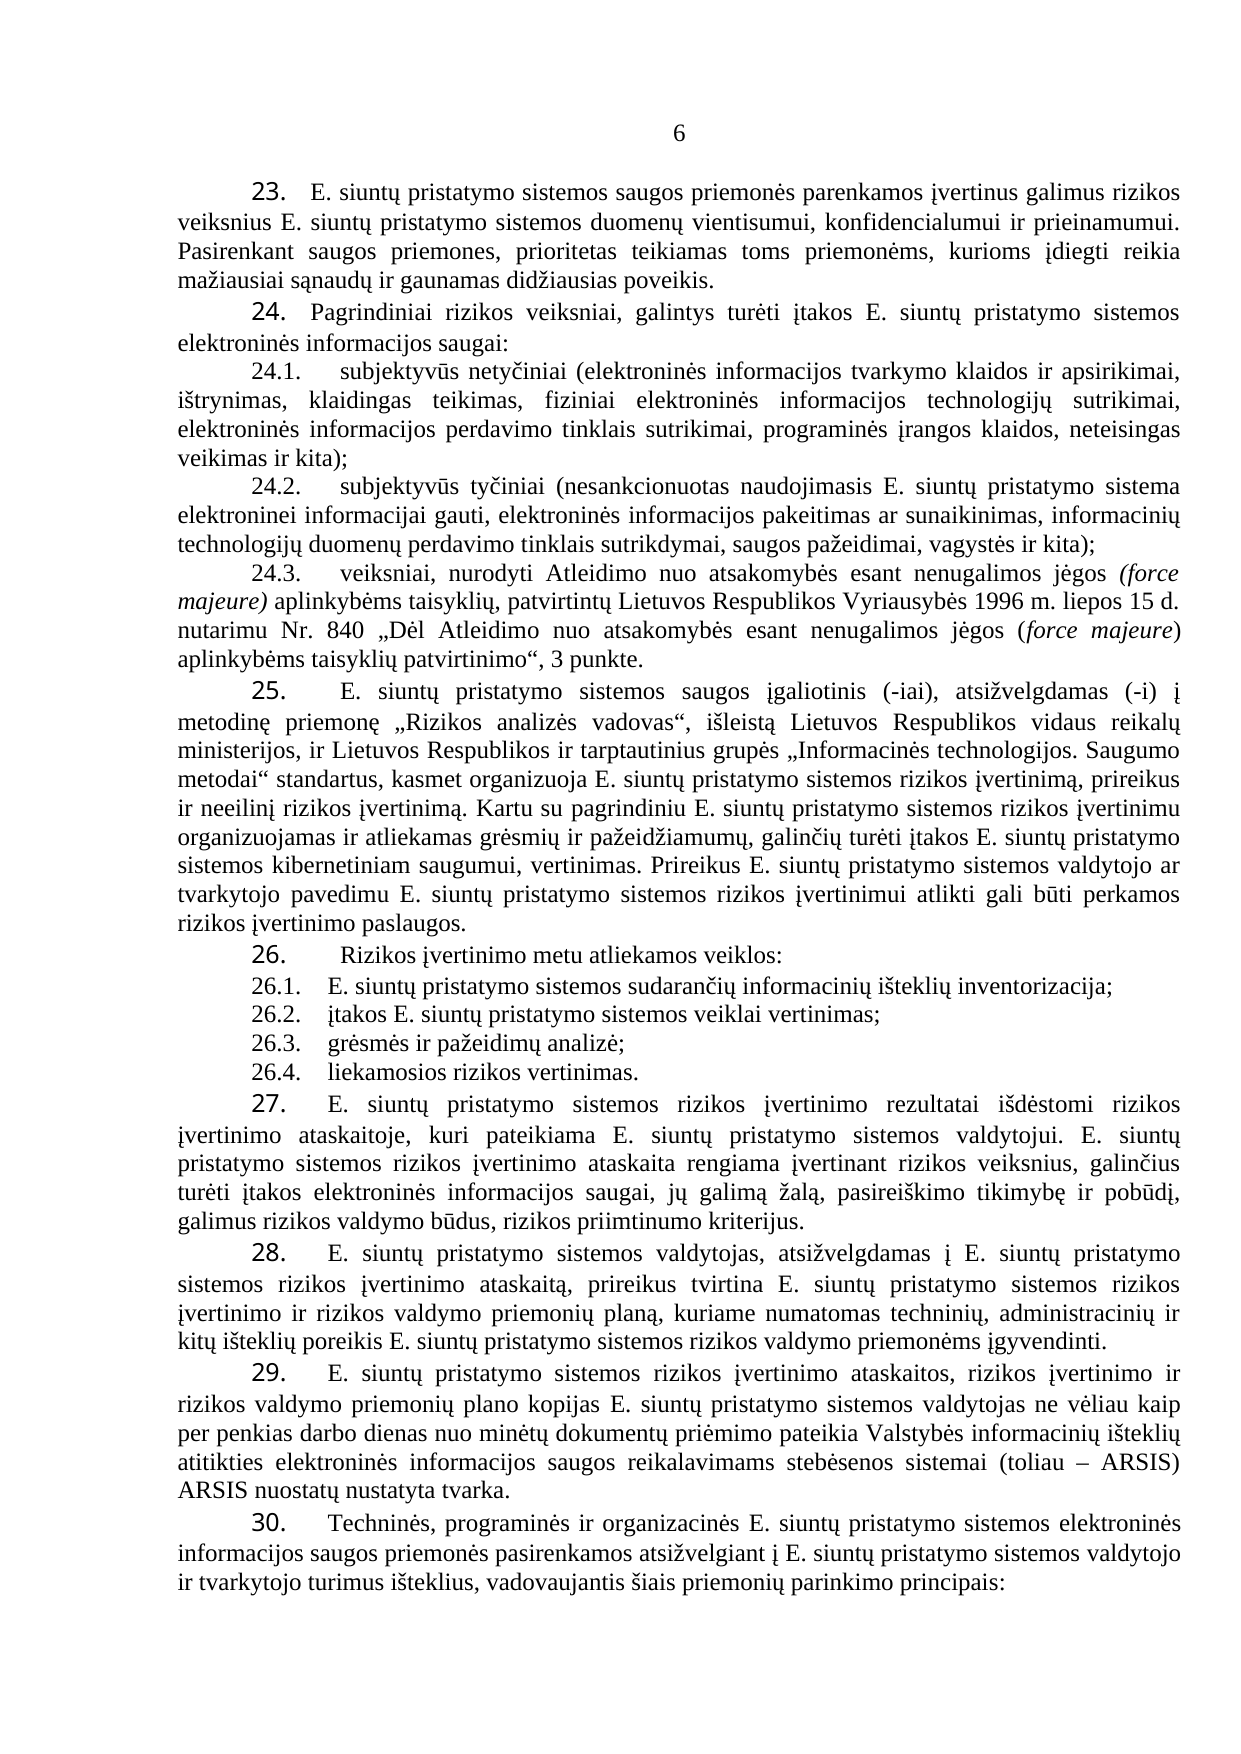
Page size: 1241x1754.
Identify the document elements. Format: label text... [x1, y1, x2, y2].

text 26. Rizikos įvertinimo metu atliekamos veiklos: [177, 937, 1181, 971]
text 28. E. siuntų pristatymo sistemos valdytojas, atsižvelgdamas į E. siuntų pristatymo sistemos rizikos įvertinimo ataskaitą, prireikus tvirtina E. siuntų pristatymo sistemos rizikos įvertinimo ir rizikos valdymo priemonių planą, kuriame numatomas techninių, administracinių ir kitų išteklių poreikis E. siuntų pristatymo sistemos rizikos valdymo priemonėms įgyvendinti. [177, 1235, 1181, 1355]
text 30. Techninės, programinės ir organizacinės E. siuntų pristatymo sistemos elektroninės informacijos saugos priemonės pasirenkamos atsižvelgiant į E. siuntų pristatymo sistemos valdytojo ir tvarkytojo turimus išteklius, vadovaujantis šiais priemonių parinkimo principais: [177, 1504, 1181, 1596]
text 24. Pagrindiniai rizikos veiksniai, galintys turėti įtakos E. siuntų pristatymo sistemos elektroninės informacijos saugai: [177, 293, 1181, 356]
text 26.4. liekamosios rizikos vertinimas. [177, 1057, 1181, 1086]
text 24.2. subjektyvūs tyčiniai (nesankcionuotas naudojimasis E. siuntų pristatymo sistema elektroninei informacijai gauti, elektroninės informacijos pakeitimas ar sunaikinimas, informacinių technologijų duomenų perdavimo tinklais sutrikdymai, saugos pažeidimai, vagystės ir kita); [177, 471, 1181, 558]
text 24.3. veiksniai, nurodyti Atleidimo nuo atsakomybės esant nenugalimos jėgos (force majeure) aplinkybėms taisyklių, patvirtintų Lietuvos Respublikos Vyriausybės 1996 m. liepos 15 d. nutarimu Nr. 840 „Dėl Atleidimo nuo atsakomybės esant nenugalimos jėgos (force majeure) aplinkybėms taisyklių patvirtinimo“, 3 punkte. [177, 558, 1181, 673]
text 26.2. įtakos E. siuntų pristatymo sistemos veiklai vertinimas; [177, 999, 1181, 1028]
text 23. E. siuntų pristatymo sistemos saugos priemonės parenkamos įvertinus galimus rizikos veiksnius E. siuntų pristatymo sistemos duomenų vientisumui, konfidencialumui ir prieinamumui. Pasirenkant saugos priemones, prioritetas teikiamas toms priemonėms, kurioms įdiegti reikia mažiausiai sąnaudų ir gaunamas didžiausias poveikis. [177, 173, 1181, 293]
text 29. E. siuntų pristatymo sistemos rizikos įvertinimo ataskaitos, rizikos įvertinimo ir rizikos valdymo priemonių plano kopijas E. siuntų pristatymo sistemos valdytojas ne vėliau kaip per penkias darbo dienas nuo minėtų dokumentų priėmimo pateikia Valstybės informacinių išteklių atitikties elektroninės informacijos saugos reikalavimams stebėsenos sistemai (toliau – ARSIS) ARSIS nuostatų nustatyta tvarka. [177, 1355, 1181, 1504]
text 25. E. siuntų pristatymo sistemos saugos įgaliotinis (-iai), atsižvelgdamas (-i) į metodinę priemonę „Rizikos analizės vadovas“, išleistą Lietuvos Respublikos vidaus reikalų ministerijos, ir Lietuvos Respublikos ir tarptautinius grupės „Informacinės technologijos. Saugumo metodai“ standartus, kasmet organizuoja E. siuntų pristatymo sistemos rizikos įvertinimą, prireikus ir neeilinį rizikos įvertinimą. Kartu su pagrindiniu E. siuntų pristatymo sistemos rizikos įvertinimu organizuojamas ir atliekamas grėsmių ir pažeidžiamumų, galinčių turėti įtakos E. siuntų pristatymo sistemos kibernetiniam saugumui, vertinimas. Prireikus E. siuntų pristatymo sistemos valdytojo ar tvarkytojo pavedimu E. siuntų pristatymo sistemos rizikos įvertinimui atlikti gali būti perkamos rizikos įvertinimo paslaugos. [177, 673, 1181, 937]
text 26.1. E. siuntų pristatymo sistemos sudarančių informacinių išteklių inventorizacija; [177, 971, 1181, 999]
text 24.1. subjektyvūs netyčiniai (elektroninės informacijos tvarkymo klaidos ir apsirikimai, ištrynimas, klaidingas teikimas, fiziniai elektroninės informacijos technologijų sutrikimai, elektroninės informacijos perdavimo tinklais sutrikimai, programinės įrangos klaidos, neteisingas veikimas ir kita); [177, 356, 1181, 471]
text 26.3. grėsmės ir pažeidimų analizė; [177, 1028, 1181, 1057]
text 27. E. siuntų pristatymo sistemos rizikos įvertinimo rezultatai išdėstomi rizikos įvertinimo ataskaitoje, kuri pateikiama E. siuntų pristatymo sistemos valdytojui. E. siuntų pristatymo sistemos rizikos įvertinimo ataskaita rengiama įvertinant rizikos veiksnius, galinčius turėti įtakos elektroninės informacijos saugai, jų galimą žalą, pasireiškimo tikimybę ir pobūdį, galimus rizikos valdymo būdus, rizikos priimtinumo kriterijus. [177, 1086, 1181, 1235]
